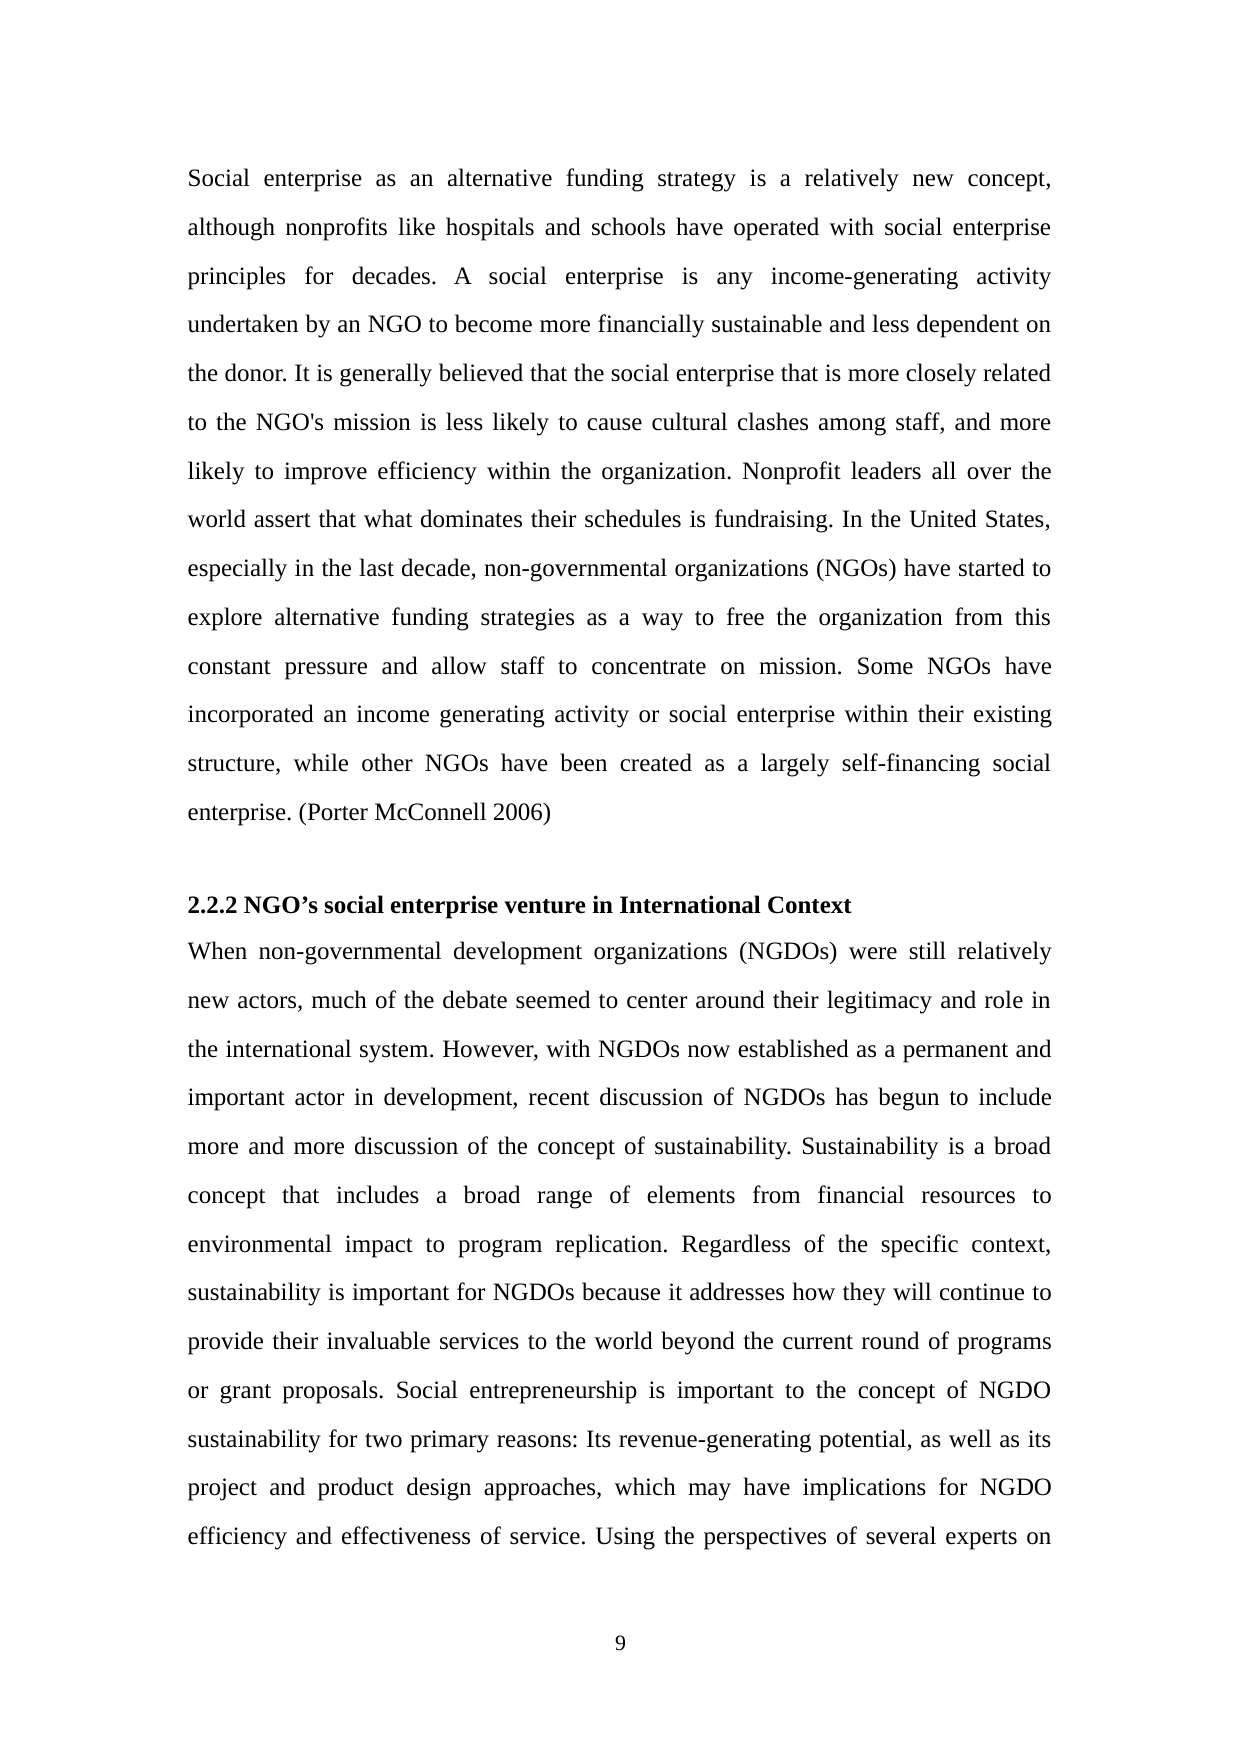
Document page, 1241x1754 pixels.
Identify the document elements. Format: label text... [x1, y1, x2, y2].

text When non-governmental development organizations (NGDOs) were still relatively new actors, much of the debate seemed to center around their legitimacy and role in the international system. However, with NGDOs now established as a permanent and important actor in development, recent discussion of NGDOs has begun to include more and more discussion of the concept of sustainability. Sustainability is a broad concept that includes a broad range of elements from financial resources to environmental impact to program replication. Regardless of the specific context, sustainability is important for NGDOs because it addresses how they will continue to provide their invaluable services to the world beyond the current round of programs or grant proposals. Social entrepreneurship is important to the concept of NGDO sustainability for two primary reasons: Its revenue-generating potential, as well as its project and product design approaches, which may have implications for NGDO efficiency and effectiveness of service. Using the perspectives of several experts on [187, 935, 1053, 1552]
text 2.2.2 NGO’s social enterprise venture in International Context [187, 888, 1053, 921]
text Social enterprise as an alternative funding strategy is a relatively new concept, although nonprofits like hospitals and schools have operated with social enterprise principles for decades. A social enterprise is any income-generating activity undertaken by an NGO to become more financially sustainable and less dependent on the donor. It is generally believed that the social enterprise that is more closely related to the NGO's mission is less likely to cause cultural clashes among staff, and more likely to improve efficiency within the organization. Nonprofit leaders all over the world assert that what dominates their schedules is fundraising. In the United States, especially in the last decade, non-governmental organizations (NGOs) have started to explore alternative funding strategies as a way to free the organization from this constant pressure and allow staff to concentrate on mission. Some NGOs have incorporated an income generating activity or social enterprise within their existing structure, while other NGOs have been created as a largely self-financing social enterprise. (Porter McConnell 2006) [187, 162, 1053, 828]
